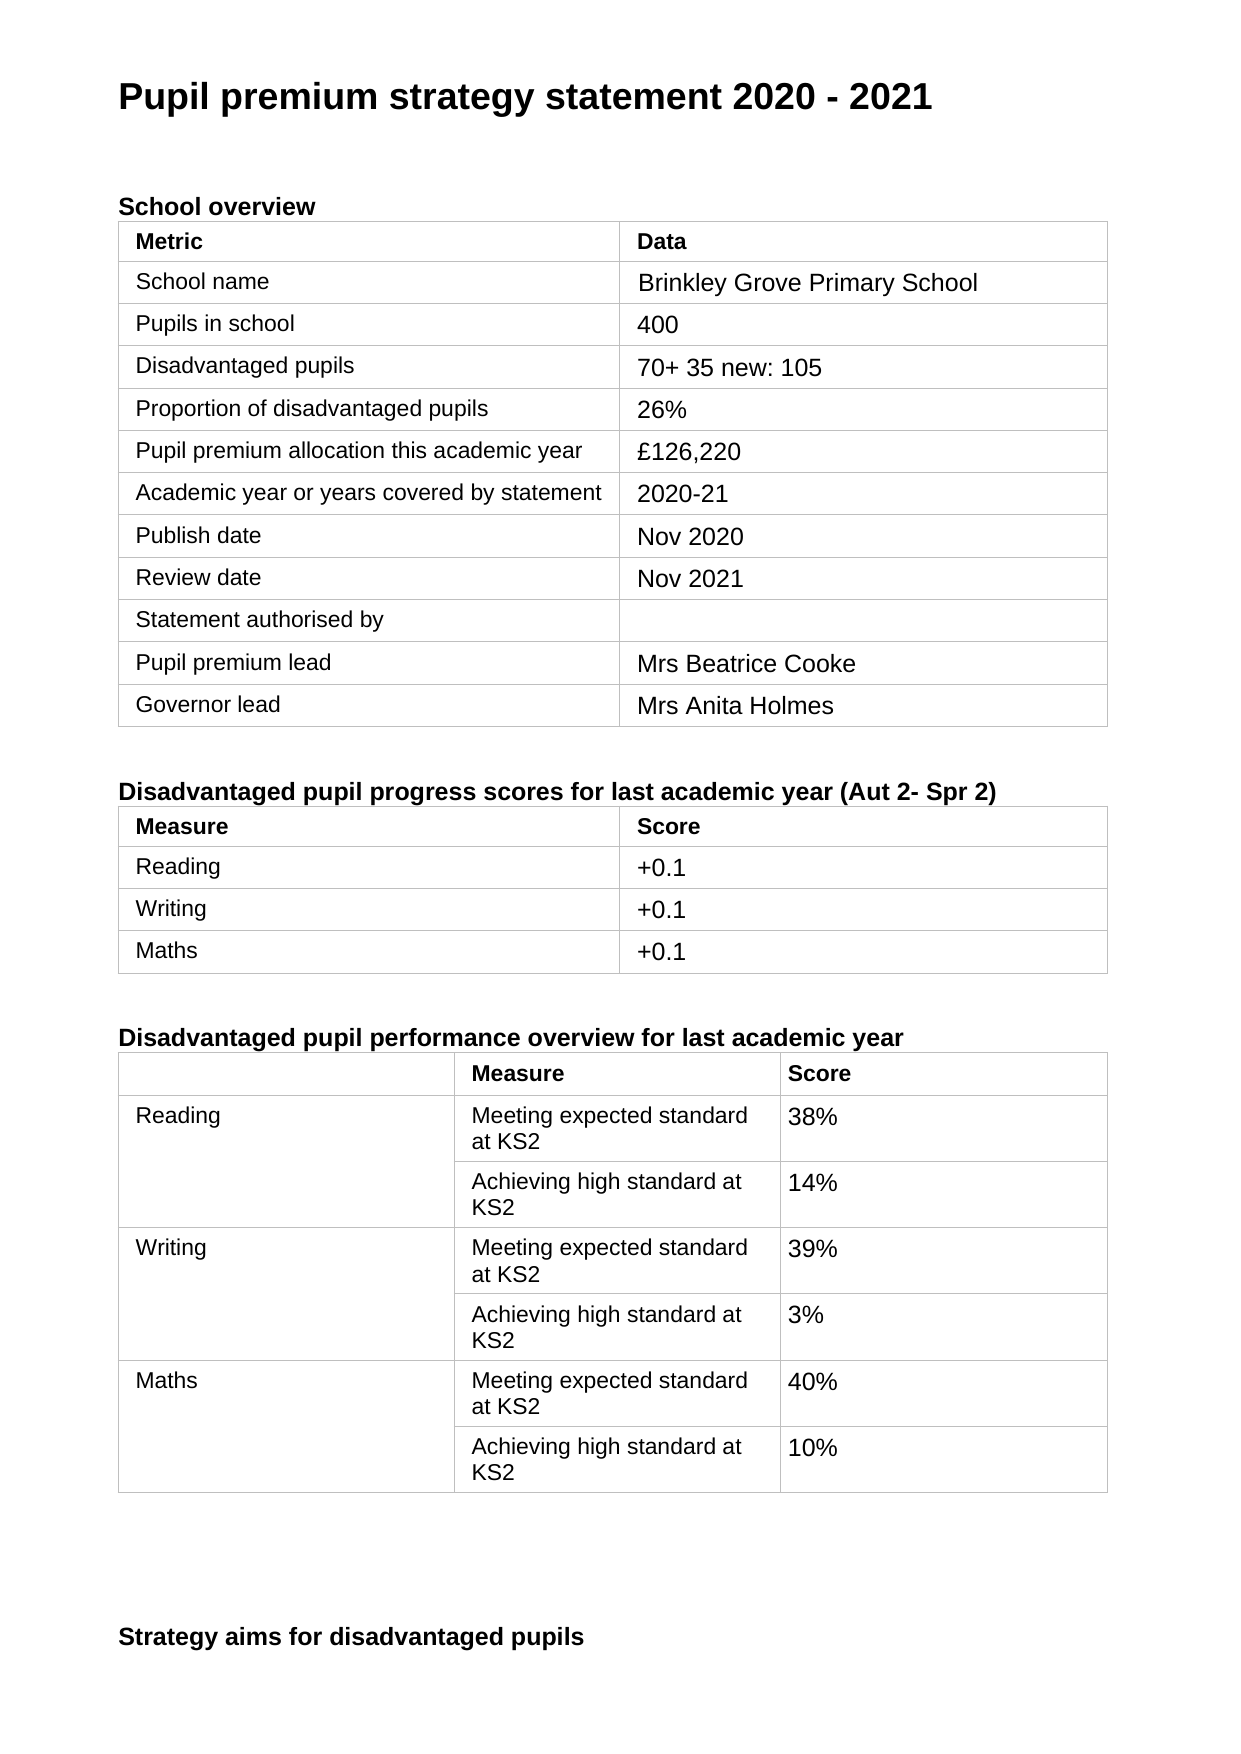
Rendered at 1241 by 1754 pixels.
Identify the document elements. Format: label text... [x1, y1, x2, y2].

table_cell +0.1 [620, 889, 1107, 930]
table_cell +0.1 [620, 931, 1107, 972]
subtitle Disadvantaged pupil progress scores for last academic year (Aut 2- Spr 2) [118, 777, 1107, 806]
subtitle Strategy aims for disadvantaged pupils [118, 1622, 1107, 1651]
table_header Metric [119, 222, 619, 261]
table_cell Meeting expected standard at KS2 [455, 1096, 780, 1161]
table_cell [620, 600, 1107, 641]
table_cell Writing [119, 1228, 454, 1359]
table_cell Achieving high standard at KS2 [455, 1427, 780, 1492]
subtitle Disadvantaged pupil performance overview for last academic year [118, 1023, 1107, 1052]
table_cell Brinkley Grove Primary School [620, 262, 1107, 303]
subtitle Pupil premium strategy statement 2020 - 2021 [118, 74, 1107, 117]
table_cell Pupil premium allocation this academic year [119, 431, 619, 472]
table_cell Nov 2020 [620, 515, 1107, 557]
table_cell Reading [119, 847, 619, 888]
table_header Score [620, 807, 1107, 846]
table_cell 38% [781, 1096, 1107, 1161]
table_header Measure [119, 807, 619, 846]
table_cell Mrs Anita Holmes [620, 685, 1107, 726]
table_cell Governor lead [119, 685, 619, 726]
table_cell Maths [119, 1361, 454, 1492]
table_cell Review date [119, 558, 619, 599]
table_cell 400 [620, 304, 1107, 345]
table_cell Maths [119, 931, 619, 972]
table_cell 14% [781, 1162, 1107, 1227]
table_cell +0.1 [620, 847, 1107, 888]
subtitle School overview [118, 192, 1107, 221]
table_cell 3% [781, 1294, 1107, 1359]
table_cell 70+ 35 new: 105 [620, 346, 1107, 387]
table_cell Reading [119, 1096, 454, 1227]
table_cell Disadvantaged pupils [119, 346, 619, 387]
table_cell Pupils in school [119, 304, 619, 345]
table_cell Pupil premium lead [119, 642, 619, 683]
table_cell Writing [119, 889, 619, 930]
table_cell Statement authorised by [119, 600, 619, 641]
table_cell 2020-21 [620, 473, 1107, 514]
table_cell 40% [781, 1361, 1107, 1426]
table_cell 39% [781, 1228, 1107, 1293]
table_cell 26% [620, 389, 1107, 430]
table_cell Nov 2021 [620, 558, 1107, 599]
table_cell School name [119, 262, 619, 303]
table_cell Proportion of disadvantaged pupils [119, 389, 619, 430]
table_header Data [620, 222, 1107, 261]
table_cell Publish date [119, 515, 619, 557]
table_cell Academic year or years covered by statement [119, 473, 619, 514]
table_cell £126,220 [620, 431, 1107, 472]
table_header Score [781, 1053, 1107, 1094]
table_cell Mrs Beatrice Cooke [620, 642, 1107, 683]
table_header Measure [455, 1053, 780, 1094]
table_cell Meeting expected standard at KS2 [455, 1361, 780, 1426]
table_header [119, 1053, 454, 1094]
table_cell Achieving high standard at KS2 [455, 1294, 780, 1359]
table_cell Achieving high standard at KS2 [455, 1162, 780, 1227]
table_cell 10% [781, 1427, 1107, 1492]
table_cell Meeting expected standard at KS2 [455, 1228, 780, 1293]
